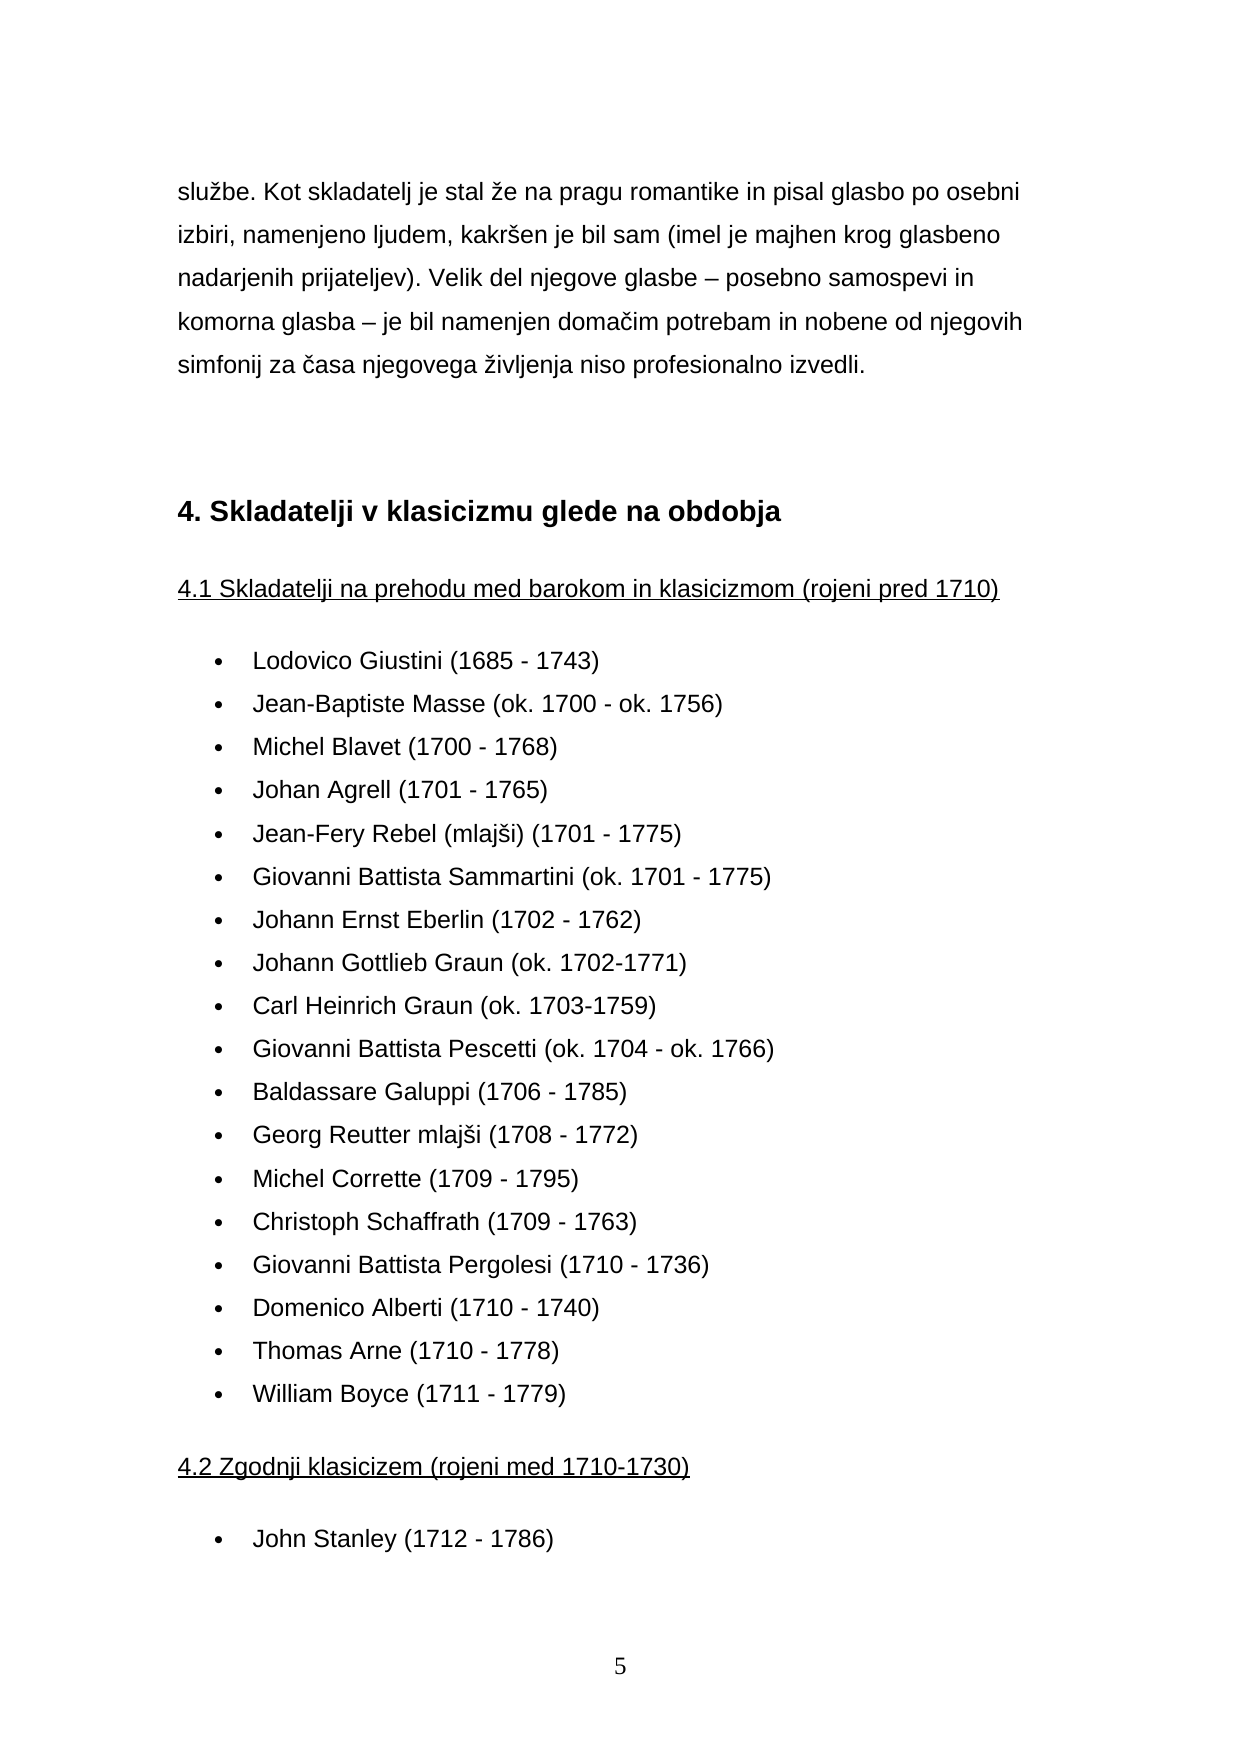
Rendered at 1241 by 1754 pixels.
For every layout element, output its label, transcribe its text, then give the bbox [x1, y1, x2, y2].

list Giovanni Battista Pescetti (ok. 1704 - ok. 1766) [215, 1034, 1063, 1063]
list Thomas Arne (1710 - 1778) [215, 1336, 1063, 1365]
text službe. Kot skladatelj je stal že na pragu romantike in pisal glasbo po osebni izbiri, namenjeno ljudem, kakršen je bil sam (imel je majhen krog glasbeno nadarjenih prijateljev). Velik del njegove glasbe – posebno samospevi in komorna glasba – je bil namenjen domačim potrebam in nobene od njegovih simfonij za časa njegovega življenja niso profesionalno izvedli. [177, 177, 1063, 378]
list William Boyce (1711 - 1779) [215, 1379, 1063, 1408]
subtitle 4. Skladatelji v klasicizmu glede na obdobja [177, 494, 1063, 528]
list Domenico Alberti (1710 - 1740) [215, 1293, 1063, 1322]
subtitle 4.2 Zgodnji klasicizem (rojeni med 1710-1730) [177, 1451, 1063, 1480]
list Giovanni Battista Pergolesi (1710 - 1736) [215, 1250, 1063, 1278]
list Michel Corrette (1709 - 1795) [215, 1163, 1063, 1192]
list Christoph Schaffrath (1709 - 1763) [215, 1207, 1063, 1235]
list Johan Agrell (1701 - 1765) [215, 775, 1063, 804]
list Georg Reutter mlajši (1708 - 1772) [215, 1120, 1063, 1149]
list Johann Ernst Eberlin (1702 - 1762) [215, 905, 1063, 933]
list Michel Blavet (1700 - 1768) [215, 732, 1063, 761]
list Jean-Baptiste Masse (ok. 1700 - ok. 1756) [215, 689, 1063, 718]
list Giovanni Battista Sammartini (ok. 1701 - 1775) [215, 862, 1063, 890]
list Lodovico Giustini (1685 - 1743) [215, 646, 1063, 675]
list Jean-Fery Rebel (mlajši) (1701 - 1775) [215, 818, 1063, 847]
list Baldassare Galuppi (1706 - 1785) [215, 1077, 1063, 1106]
list John Stanley (1712 - 1786) [215, 1524, 1063, 1552]
list Carl Heinrich Graun (ok. 1703-1759) [215, 991, 1063, 1020]
subtitle 4.1 Skladatelji na prehodu med barokom in klasicizmom (rojeni pred 1710) [177, 574, 1063, 602]
list Johann Gottlieb Graun (ok. 1702-1771) [215, 948, 1063, 977]
